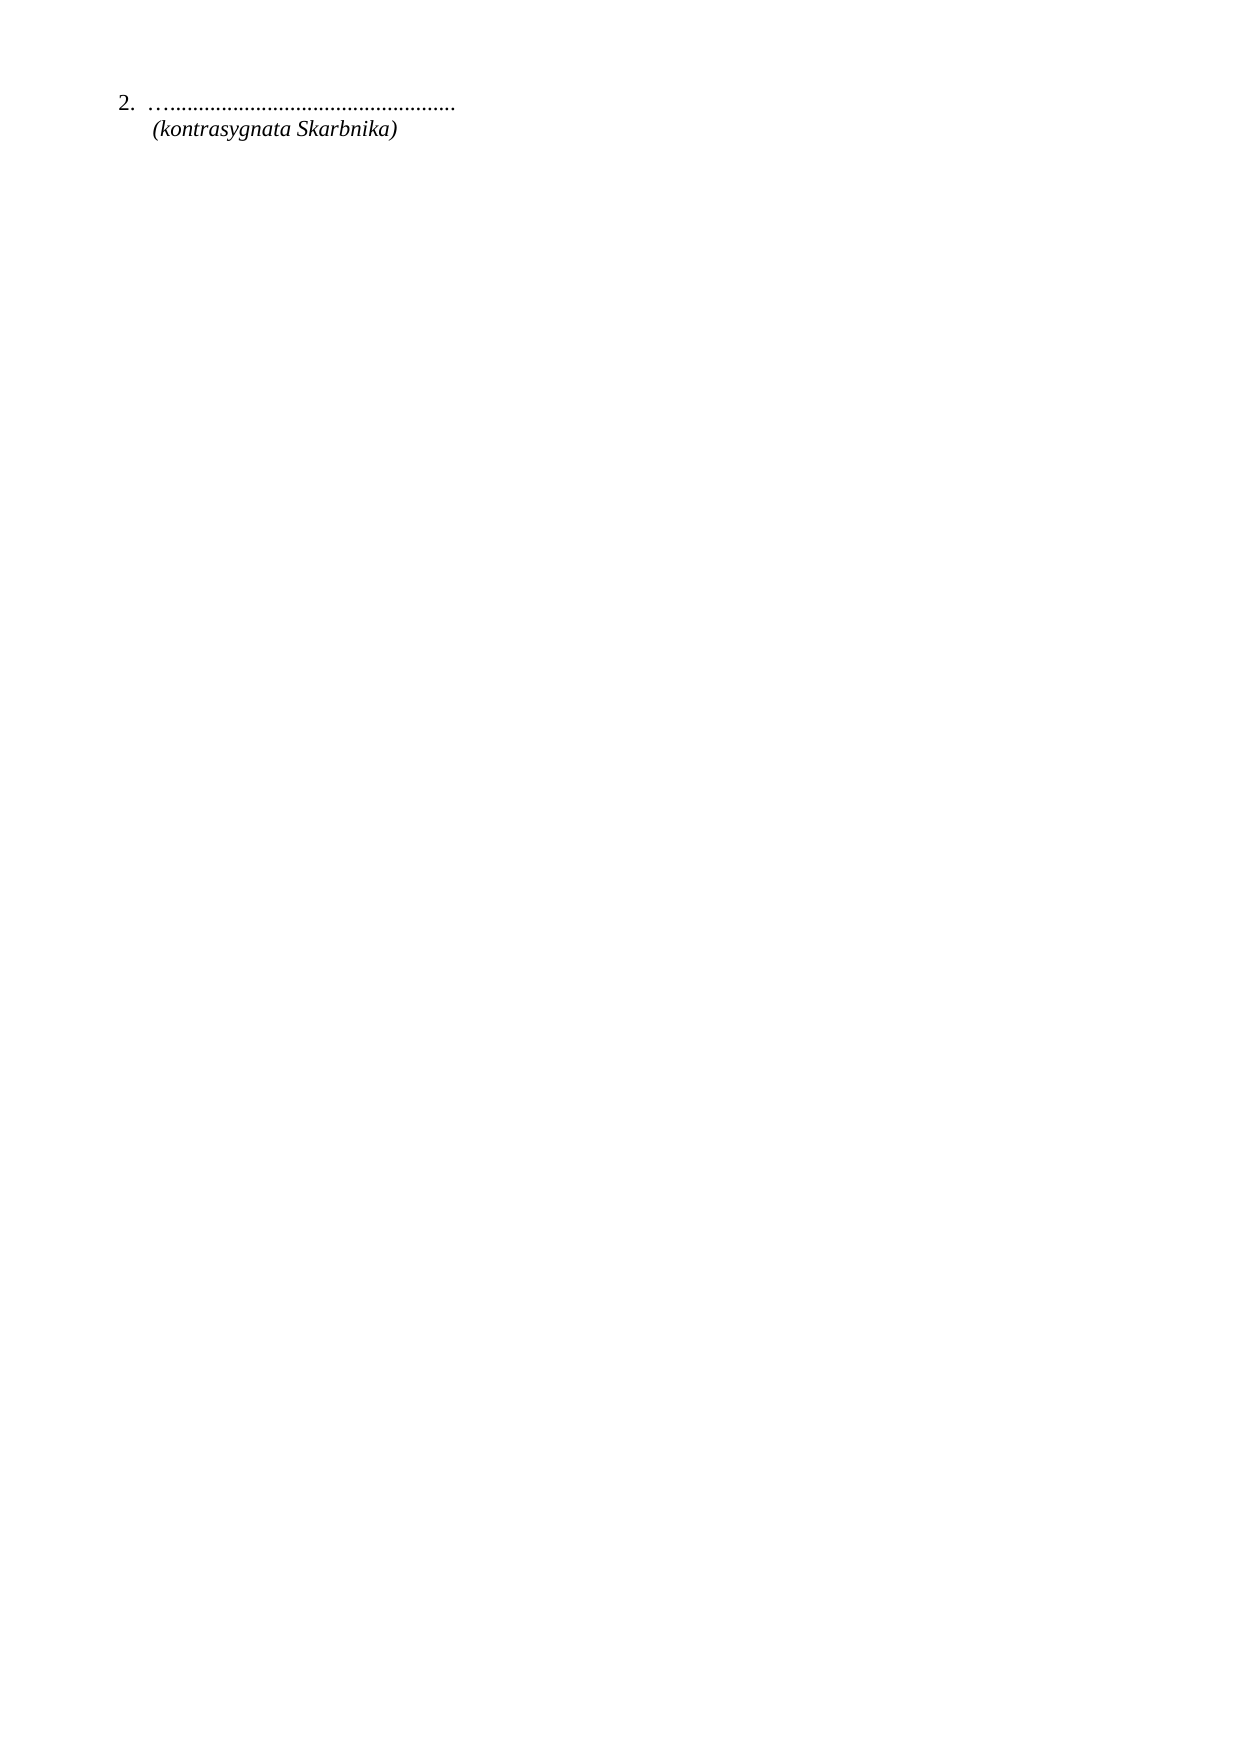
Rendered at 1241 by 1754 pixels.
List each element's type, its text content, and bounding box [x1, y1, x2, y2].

text 2. ….................................................. [118, 89, 1122, 115]
text (kontrasygnata Skarbnika) [118, 115, 1122, 141]
